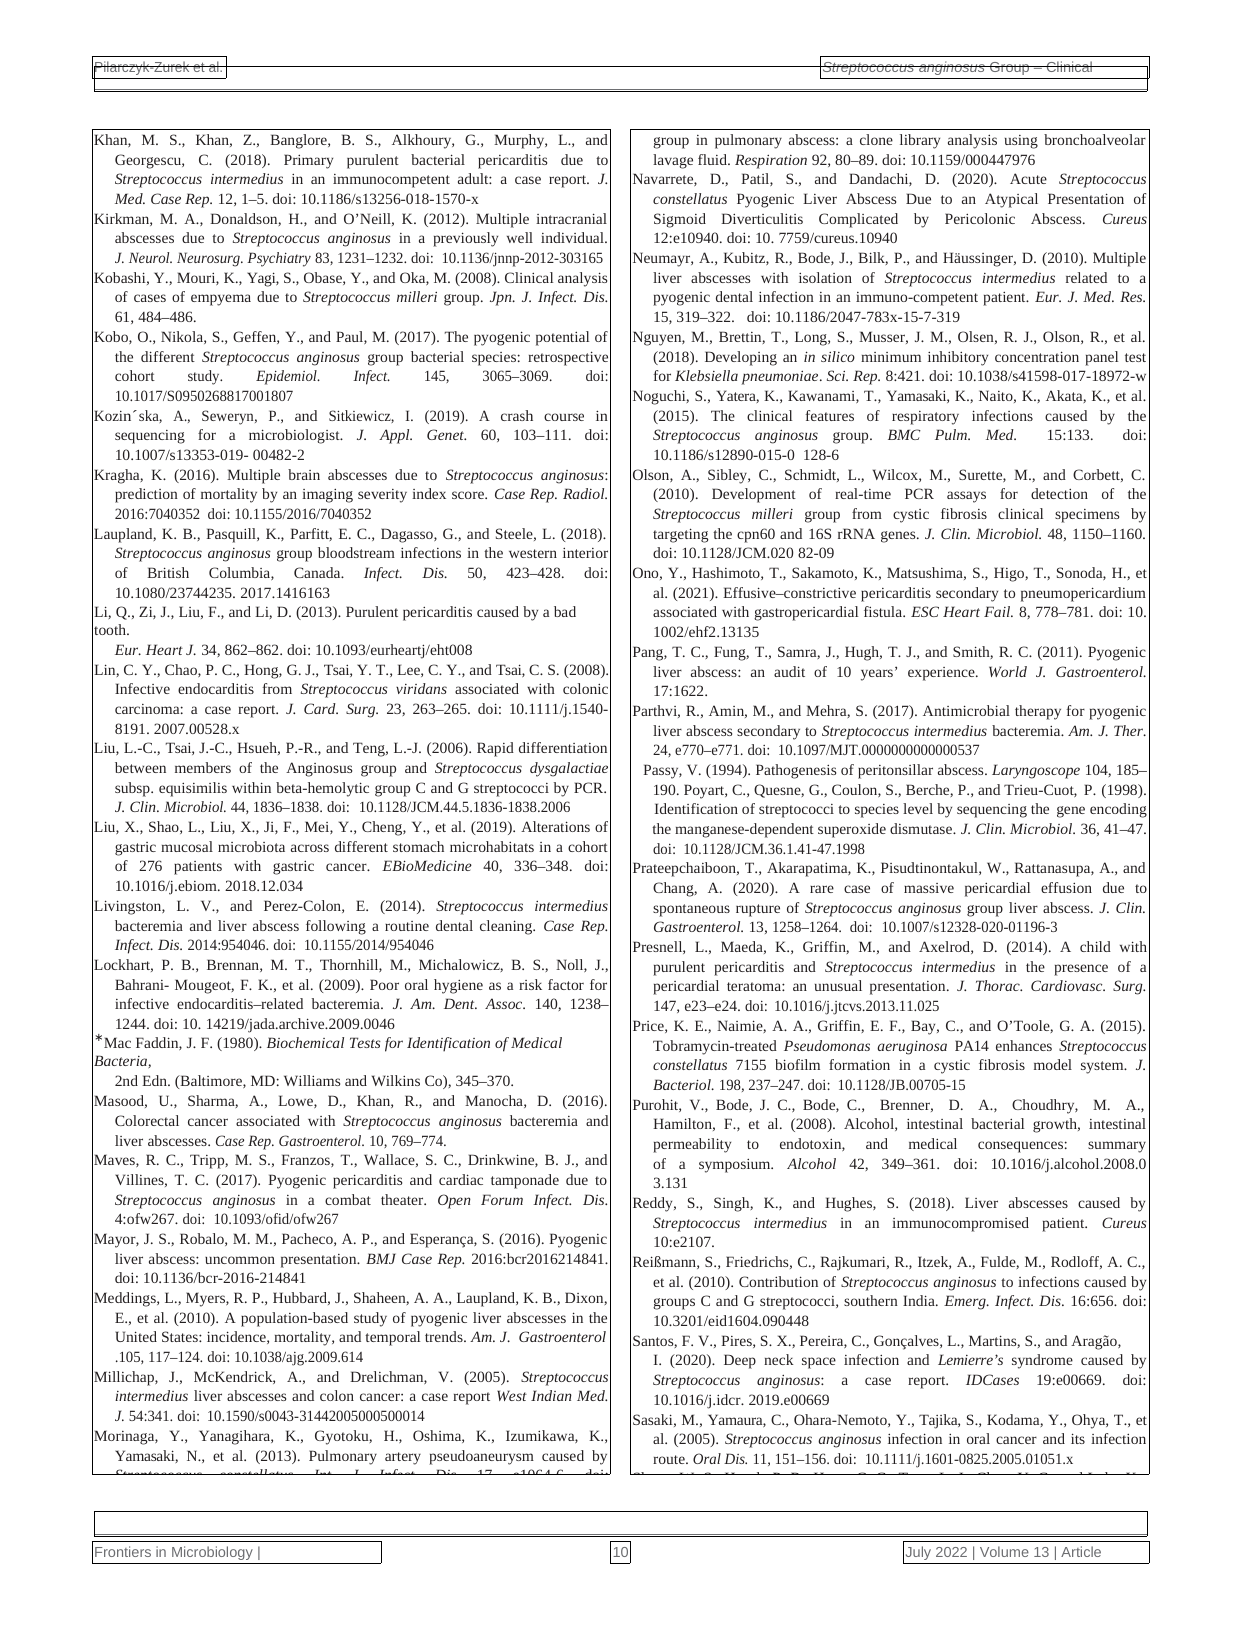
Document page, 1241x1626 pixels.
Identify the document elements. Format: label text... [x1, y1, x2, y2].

text Laupland, K. B., Pasquill, K., Parfitt, E. C., Dagasso, G., and Steele, L. (2018). Streptococcus anginosus group bloodstream infections in the western interior of British Columbia, Canada. Infect. Dis. 50, 423–428. doi: 10.1080/23744235. 2017.1416163 [94, 524, 608, 602]
text Ono, Y., Hashimoto, T., Sakamoto, K., Matsushima, S., Higo, T., Sonoda, H., et al. (2021). Effusive–constrictive pericarditis secondary to pneumopericardium associated with gastropericardial fistula. ESC Heart Fail. 8, 778–781. doi: 10. 1002/ehf2.13135 [632, 564, 1147, 641]
text Pilarczyk-Zurek et al. [94, 59, 226, 66]
text Frontiers in Microbiology | www.frontiersin.org [94, 1544, 381, 1563]
text Nguyen, M., Brettin, T., Long, S., Musser, J. M., Olsen, R. J., Olson, R., et al. (2018). Developing an in silico minimum inhibitory concentration panel test for Klebsiella pneumoniae. Sci. Rep. 8:421. doi: 10.1038/s41598-017-18972-w [632, 328, 1147, 385]
text Lin, C. Y., Chao, P. C., Hong, G. J., Tsai, Y. T., Lee, C. Y., and Tsai, C. S. (2008). [94, 661, 610, 678]
text Infective endocarditis from Streptococcus viridans associated with colonic carcinoma: a case report. J. Card. Surg. 23, 263–265. doi: 10.1111/j.1540-8191. 2007.00528.x [114, 680, 608, 737]
text Khan, M. S., Khan, Z., Banglore, B. S., Alkhoury, G., Murphy, L., and Georgescu, C. (2018). Primary purulent bacterial pericarditis due to Streptococcus intermedius in an immunocompetent adult: a case report. J. Med. Case Rep. 12, 1–5. doi: 10.1186/s13256-018-1570-x [94, 131, 608, 208]
text Reißmann, S., Friedrichs, C., Rajkumari, R., Itzek, A., Fulde, M., Rodloff, A. C., et al. (2010). Contribution of Streptococcus anginosus to infections caused by groups C and G streptococci, southern India. Emerg. Infect. Dis. 16:656. doi: 10.3201/eid1604.090448 [632, 1253, 1147, 1330]
text Purohit, V., Bode, J. C., Bode, C., Brenner, D. A., Choudhry, M. A., Hamilton, F., et al. (2008). Alcohol, intestinal bacterial growth, intestinal permeability to endotoxin, and medical consequences: summary of a symposium. Alcohol 42, 349–361. doi: 10.1016/j.alcohol.2008.0 3.131 [632, 1095, 1147, 1192]
text Presnell, L., Maeda, K., Griffin, M., and Axelrod, D. (2014). A child with purulent pericarditis and Streptococcus intermedius in the presence of a pericardial teratoma: an unusual presentation. J. Thorac. Cardiovasc. Surg. 147, e23–e24. doi: 10.1016/j.jtcvs.2013.11.025 [632, 938, 1147, 1015]
text Pilarczyk-Zurek et al. [95, 67, 226, 76]
text Eur. Heart J. 34, 862–862. doi: 10.1093/eurheartj/eht008 [114, 641, 610, 659]
text Kobo, O., Nikola, S., Geffen, Y., and Paul, M. (2017). The pyogenic potential of the different Streptococcus anginosus group bacterial species: retrospective cohort study. Epidemiol. Infect. 145, 3065–3069. doi: 10.1017/S0950268817001807 [94, 328, 608, 405]
text Meddings, L., Myers, R. P., Hubbard, J., Shaheen, A. A., Laupland, K. B., Dixon, E., et al. (2010). A population-based study of pyogenic liver abscesses in the United States: incidence, mortality, and temporal trends. Am. J. Gastroenterol [94, 1289, 608, 1346]
text Neumayr, A., Kubitz, R., Bode, J., Bilk, P., and Häussinger, D. (2010). Multiple liver abscesses with isolation of Streptococcus intermedius related to a pyogenic dental infection in an immuno-competent patient. Eur. J. Med. Res. 15, 319–322. doi: 10.1186/2047-783x-15-7-319 [632, 249, 1147, 326]
text Kobashi, Y., Mouri, K., Yagi, S., Obase, Y., and Oka, M. (2008). Clinical analysis of cases of empyema due to Streptococcus milleri group. Jpn. J. Infect. Dis. 61, 484–486. [94, 269, 608, 326]
text Santos, F. V., Pires, S. X., Pereira, C., Gonçalves, L., Martins, S., and Aragão, [632, 1332, 1148, 1349]
text 2nd Edn. (Baltimore, MD: Williams and Wilkins Co), 345–370. [114, 1072, 610, 1090]
text Pang, T. C., Fung, T., Samra, J., Hugh, T. J., and Smith, R. C. (2011). Pyogenic liver abscess: an audit of 10 years’ experience. World J. Gastroenterol. 17:1622. [632, 643, 1147, 700]
text Li, Q., Zi, J., Liu, F., and Li, D. (2013). Purulent pericarditis caused by a bad tooth. [94, 603, 610, 639]
text Morinaga, Y., Yanagihara, K., Gyotoku, H., Oshima, K., Izumikawa, K., Yamasaki, N., et al. (2013). Pulmonary artery pseudoaneurysm caused by Streptococcus constellatus. Int. J. Infect. Dis. 17, e1064-6. doi: 10.1016/j.ijid.2013.03.013 [94, 1427, 608, 1474]
text 10 [612, 1544, 630, 1561]
text Masood, U., Sharma, A., Lowe, D., Khan, R., and Manocha, D. (2016). Colorectal cancer associated with Streptococcus anginosus bacteremia and liver abscesses. Case Rep. Gastroenterol. 10, 769–774. [94, 1092, 608, 1149]
text Kozin´ska, A., Seweryn, P., and Sitkiewicz, I. (2019). A crash course in sequencing for a microbiologist. J. Appl. Genet. 60, 103–111. doi: 10.1007/s13353-019- 00482-2 [94, 406, 608, 464]
text doi: 10.1128/JCM.36.1.41-47.1998 [653, 839, 1148, 857]
text Streptococcus anginosus Group – Clinical Overview [822, 67, 1147, 78]
text Noguchi, S., Yatera, K., Kawanami, T., Yamasaki, K., Naito, K., Akata, K., et al. (2015). The clinical features of respiratory infections caused by the Streptococcus anginosus group. BMC Pulm. Med. 15:133. doi: 10.1186/s12890-015-0 128-6 [632, 387, 1147, 464]
text Parthvi, R., Amin, M., and Mehra, S. (2017). Antimicrobial therapy for pyogenic liver abscess secondary to Streptococcus intermedius bacteremia. Am. J. Ther. 24, e770–e771. doi: 10.1097/MJT.0000000000000537 [632, 702, 1147, 759]
text Liu, L.-C., Tsai, J.-C., Hsueh, P.-R., and Teng, L.-J. (2006). Rapid differentiation between members of the Anginosus group and Streptococcus dysgalactiae subsp. equisimilis within beta-hemolytic group C and G streptococci by PCR. J. Clin. Microbiol. 44, 1836–1838. doi: 10.1128/JCM.44.5.1836-1838.2006 [94, 739, 608, 816]
text Millichap, J., McKendrick, A., and Drelichman, V. (2005). Streptococcus intermedius liver abscesses and colon cancer: a case report West Indian Med. J. 54:341. doi: 10.1590/s0043-31442005000500014 [94, 1368, 608, 1425]
text Passy, V. (1994). Pathogenesis of peritonsillar abscess. Laryngoscope 104, 185–190. Poyart, C., Quesne, G., Coulon, S., Berche, P., and Trieu-Cuot, P. (1998). Identification of streptococci to species level by sequencing the gene encoding the manganese-dependent superoxide dismutase. J. Clin. Microbiol. 36, 41–47. [633, 761, 1147, 838]
text Kragha, K. (2016). Multiple brain abscesses due to Streptococcus anginosus: prediction of mortality by an imaging severity index score. Case Rep. Radiol. 2016:7040352 doi: 10.1155/2016/7040352 [94, 466, 608, 523]
text I. (2020). Deep neck space infection and Lemierre’s syndrome caused by Streptococcus anginosus: a case report. IDCases 19:e00669. doi: 10.1016/j.idcr. 2019.e00669 [653, 1351, 1147, 1408]
text Price, K. E., Naimie, A. A., Griffin, E. F., Bay, C., and O’Toole, G. A. (2015). Tobramycin-treated Pseudomonas aeruginosa PA14 enhances Streptococcus constellatus 7155 biofilm formation in a cystic fibrosis model system. J. Bacteriol. 198, 237–247. doi: 10.1128/JB.00705-15 [632, 1017, 1147, 1094]
text Livingston, L. V., and Perez-Colon, E. (2014). Streptococcus intermedius bacteremia and liver abscess following a routine dental cleaning. Case Rep. Infect. Dis. 2014:954046. doi: 10.1155/2014/954046 [94, 897, 608, 954]
text Mayor, J. S., Robalo, M. M., Pacheco, A. P., and Esperança, S. (2016). Pyogenic liver abscess: uncommon presentation. BMJ Case Rep. 2016:bcr2016214841. doi: 10.1136/bcr-2016-214841 [94, 1230, 608, 1287]
text Maves, R. C., Tripp, M. S., Franzos, T., Wallace, S. C., Drinkwine, B. J., and Villines, T. C. (2017). Pyogenic pericarditis and cardiac tamponade due to Streptococcus anginosus in a combat theater. Open Forum Infect. Dis. 4:ofw267. doi: 10.1093/ofid/ofw267 [94, 1151, 608, 1228]
text Navarrete, D., Patil, S., and Dandachi, D. (2020). Acute Streptococcus constellatus Pyogenic Liver Abscess Due to an Atypical Presentation of Sigmoid Diverticulitis Complicated by Pericolonic Abscess. Cureus 12:e10940. doi: 10. 7759/cureus.10940 [632, 170, 1147, 247]
text Lockhart, P. B., Brennan, M. T., Thornhill, M., Michalowicz, B. S., Noll, J., Bahrani- Mougeot, F. K., et al. (2009). Poor oral hygiene as a risk factor for infective endocarditis–related bacteremia. J. Am. Dent. Assoc. 140, 1238–1244. doi: 10. 14219/jada.archive.2009.0046 [94, 956, 608, 1033]
text Olson, A., Sibley, C., Schmidt, L., Wilcox, M., Surette, M., and Corbett, C. (2010). Development of real-time PCR assays for detection of the Streptococcus milleri group from cystic fibrosis clinical specimens by targeting the cpn60 and 16S rRNA genes. J. Clin. Microbiol. 48, 1150–1160. doi: 10.1128/JCM.020 82-09 [632, 466, 1147, 562]
text Sasaki, M., Yamaura, C., Ohara-Nemoto, Y., Tajika, S., Kodama, Y., Ohya, T., et al. (2005). Streptococcus anginosus infection in oral cancer and its infection route. Oral Dis. 11, 151–156. doi: 10.1111/j.1601-0825.2005.01051.x [632, 1410, 1147, 1468]
text Kirkman, M. A., Donaldson, H., and O’Neill, K. (2012). Multiple intracranial abscesses due to Streptococcus anginosus in a previously well individual. J. Neurol. Neurosurg. Psychiatry 83, 1231–1232. doi: 10.1136/jnnp-2012-303165 [94, 209, 608, 267]
text group in pulmonary abscess: a clone library analysis using bronchoalveolar lavage fluid. Respiration 92, 80–89. doi: 10.1159/000447976 [653, 131, 1147, 168]
text Streptococcus anginosus Group – Clinical Overview [822, 59, 1149, 78]
text Reddy, S., Singh, K., and Hughes, S. (2018). Liver abscesses caused by Streptococcus intermedius in an immunocompromised patient. Cureus 10:e2107. [632, 1194, 1147, 1251]
text Liu, X., Shao, L., Liu, X., Ji, F., Mei, Y., Cheng, Y., et al. (2019). Alterations of gastric mucosal microbiota across different stomach microhabitats in a cohort of 276 patients with gastric cancer. EBioMedicine 40, 336–348. doi: 10.1016/j.ebiom. 2018.12.034 [94, 818, 608, 895]
text Prateepchaiboon, T., Akarapatima, K., Pisudtinontakul, W., Rattanasupa, A., and Chang, A. (2020). A rare case of massive pericardial effusion due to spontaneous rupture of Streptococcus anginosus group liver abscess. J. Clin. Gastroenterol. 13, 1258–1264. doi: 10.1007/s12328-020-01196-3 [632, 859, 1147, 936]
text July 2022 | Volume 13 | Article 956677 [905, 1544, 1148, 1563]
text .105, 117–124. doi: 10.1038/ajg.2009.614 [114, 1348, 610, 1366]
text ∗Mac Faddin, J. F. (1980). Biochemical Tests for Identification of Medical Bacteria, [94, 1034, 610, 1071]
